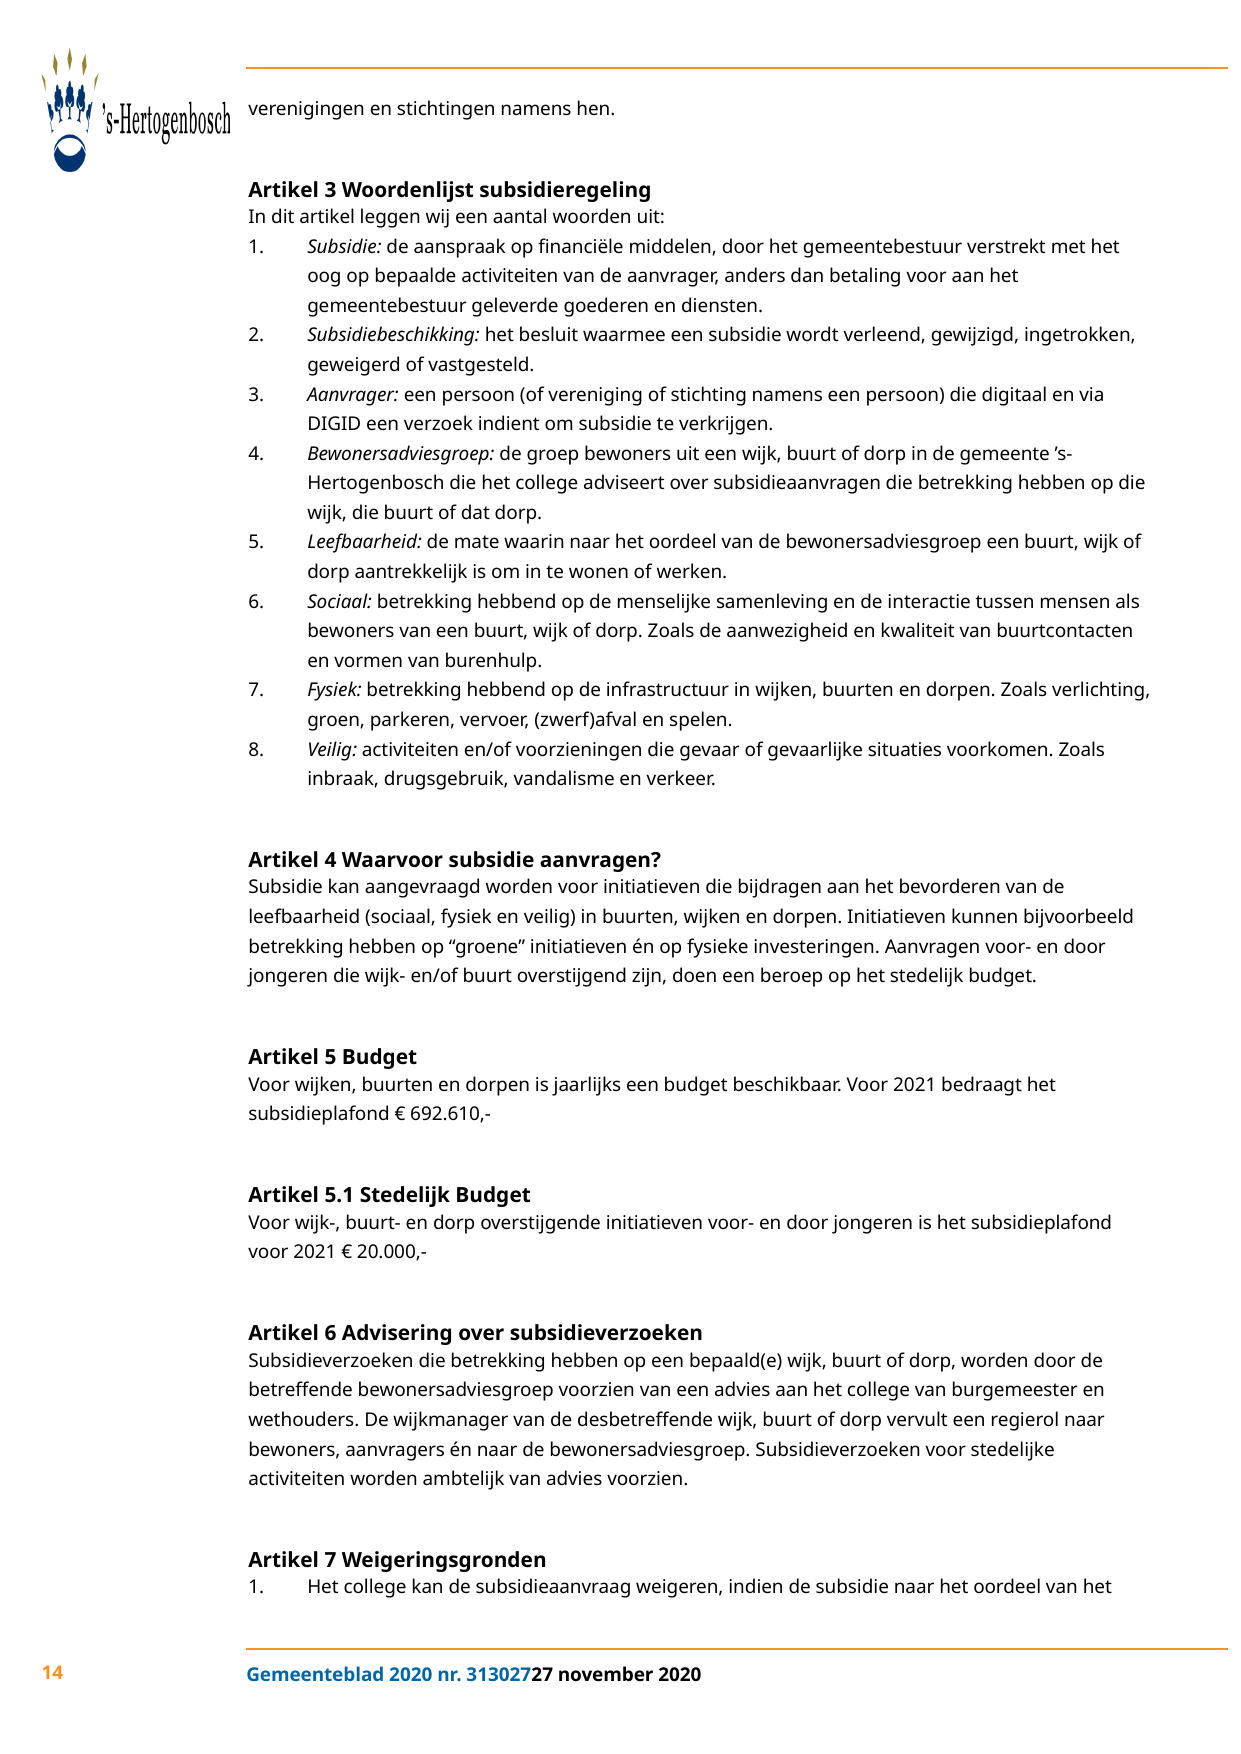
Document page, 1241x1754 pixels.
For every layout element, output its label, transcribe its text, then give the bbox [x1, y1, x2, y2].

list Aanvrager: een persoon (of vereniging of stichting namens een persoon) die digitaal en via DIGID een verzoek indient om subsidie te verkrijgen. [248, 381, 1152, 436]
list Bewonersadviesgroep: de groep bewoners uit een wijk, buurt of dorp in de gemeente ’s-Hertogenbosch die het college adviseert over subsidieaanvragen die betrekking hebben op die wijk, die buurt of dat dorp. [248, 440, 1152, 525]
list Sociaal: betrekking hebbend op de menselijke samenleving en de interactie tussen mensen als bewoners van een buurt, wijk of dorp. Zoals de aanwezigheid en kwaliteit van buurtcontacten en vormen van burenhulp. [248, 588, 1152, 673]
text Artikel 5.1 Stedelijk Budget [248, 1181, 1152, 1209]
text Voor wijk-, buurt- en dorp overstijgende initiatieven voor- en door jongeren is het subsidieplafond voor 2021 € 20.000,- [248, 1209, 1152, 1264]
text Artikel 5 Budget [248, 1042, 1152, 1071]
text Artikel 3 Woordenlijst subsidieregeling [248, 175, 1152, 203]
list Subsidiebeschikking: het besluit waarmee een subsidie wordt verleend, gewijzigd, ingetrokken, geweigerd of vastgesteld. [248, 322, 1152, 377]
text verenigingen en stichtingen namens hen. [248, 95, 1152, 121]
list Subsidie: de aanspraak op financiële middelen, door het gemeentebestuur verstrekt met het oog op bepaalde activiteiten van de aanvrager, anders dan betaling voor aan het gemeentebestuur geleverde goederen en diensten. [248, 233, 1152, 318]
text Artikel 7 Weigeringsgronden [248, 1545, 1152, 1574]
list Fysiek: betrekking hebbend op de infrastructuur in wijken, buurten en dorpen. Zoals verlichting, groen, parkeren, vervoer, (zwerf)afval en spelen. [248, 677, 1152, 732]
text In dit artikel leggen wij een aantal woorden uit: [248, 203, 1152, 229]
text Voor wijken, buurten en dorpen is jaarlijks een budget beschikbaar. Voor 2021 bedraagt het subsidieplafond € 692.610,- [248, 1071, 1152, 1126]
text Subsidie kan aangevraagd worden voor initiatieven die bijdragen aan het bevorderen van de leefbaarheid (sociaal, fysiek en veilig) in buurten, wijken en dorpen. Initiatieven kunnen bijvoorbeeld betrekking hebben op “groene” initiatieven én op fysieke investeringen. Aanvragen voor- en door jongeren die wijk- en/of buurt overstijgend zijn, doen een beroep op het stedelijk budget. [248, 874, 1152, 988]
text Subsidieverzoeken die betrekking hebben op een bepaald(e) wijk, buurt of dorp, worden door de betreffende bewonersadviesgroep voorzien van een advies aan het college van burgemeester en wethouders. De wijkmanager van de desbetreffende wijk, buurt of dorp vervult een regierol naar bewoners, aanvragers én naar de bewonersadviesgroep. Subsidieverzoeken voor stedelijke activiteiten worden ambtelijk van advies voorzien. [248, 1347, 1152, 1491]
picture [41, 47, 231, 172]
list Leefbaarheid: de mate waarin naar het oordeel van de bewonersadviesgroep een buurt, wijk of dorp aantrekkelijk is om in te wonen of werken. [248, 529, 1152, 584]
list Het college kan de subsidieaanvraag weigeren, indien de subsidie naar het oordeel van het [248, 1574, 1152, 1599]
list Veilig: activiteiten en/of voorzieningen die gevaar of gevaarlijke situaties voorkomen. Zoals inbraak, drugsgebruik, vandalisme en verkeer. [248, 736, 1152, 791]
text Artikel 6 Advisering over subsidieverzoeken [248, 1318, 1152, 1347]
text Artikel 4 Waarvoor subsidie aanvragen? [248, 845, 1152, 874]
